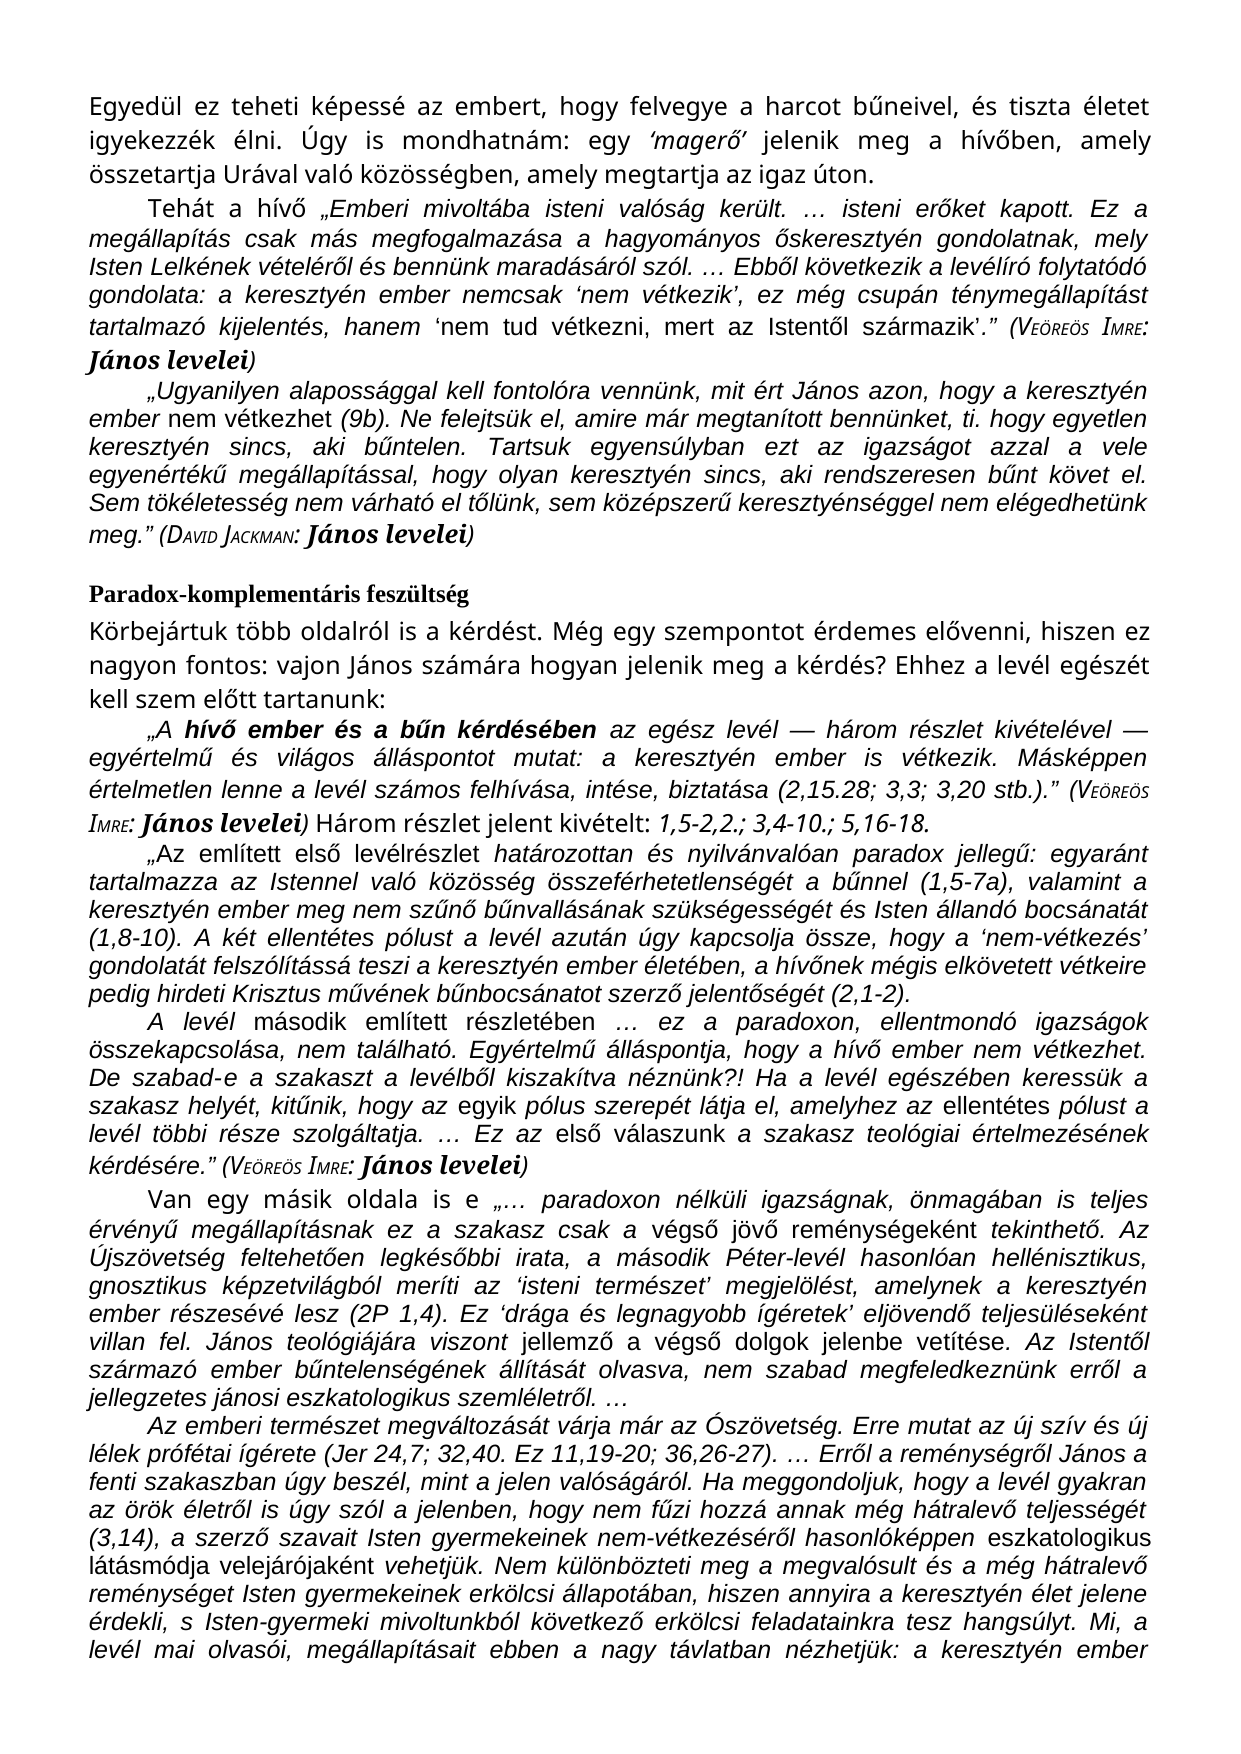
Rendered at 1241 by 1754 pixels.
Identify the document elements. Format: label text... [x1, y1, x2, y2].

text Egyedül ez teheti képessé az embert, hogy felvegye a harcot bűneivel, és tiszta életet igyekezzék élni. Úgy is mondhatnám: egy ‘magerő’ jelenik meg a hívőben, amely összetartja Urával való közösségben, amely megtartja az igaz úton. [88, 88, 1152, 190]
text „Ugyanilyen alapossággal kell fontolóra vennünk, mit ért János azon, hogy a keresztyén ember nem vétkezhet (9b). Ne felejtsük el, amire már megtanított bennünket, ti. hogy egyetlen keresztyén sincs, aki bűntelen. Tartsuk egyensúlyban ezt az igazságot azzal a vele egyenértékű megállapítással, hogy olyan keresztyén sincs, aki rendszeresen bűnt követ el. Sem tökéletesség nem várható el tőlünk, sem középszerű keresztyénséggel nem elégedhetünk meg.” (David Jackman: János levelei) [88, 376, 1152, 550]
text Körbejártuk több oldalról is a kérdést. Még egy szempontot érdemes elővenni, hiszen ez nagyon fontos: vajon János számára hogyan jelenik meg a kérdés? Ehhez a levél egészét kell szem előtt tartanunk: [88, 613, 1152, 715]
text Az emberi természet megváltozását várja már az Ószövetség. Erre mutat az új szív és új lélek prófétai ígérete (Jer 24,7; 32,40. Ez 11,19-20; 36,26-27). … Erről a reménységről János a fenti szakaszban úgy beszél, mint a jelen valóságáról. Ha meggondoljuk, hogy a levél gyakran az örök életről is úgy szól a jelenben, hogy nem fűzi hozzá annak még hátralevő teljességét (3,14), a szerző szavait Isten gyermekeinek nem-vétkezéséről hasonlóképpen eszkatologikus látásmódja velejárójaként vehetjük. Nem különbözteti meg a megvalósult és a még hátralevő reménységet Isten gyermekeinek erkölcsi állapotában, hiszen annyira a keresztyén élet jelene érdekli, s Isten-gyermeki mivoltunkból következő erkölcsi feladatainkra tesz hangsúlyt. Mi, a levél mai olvasói, megállapításait ebben a nagy távlatban nézhetjük: a keresztyén ember [88, 1412, 1152, 1664]
subtitle Paradox-komplementáris feszültség [88, 580, 1152, 608]
text „Az említett első levélrészlet határozottan és nyilvánvalóan paradox jellegű: egyaránt tartalmazza az Istennel való közösség összeférhetetlenségét a bűnnel (1,5-7a), valamint a keresztyén ember meg nem szűnő bűnvallásának szükségességét és Isten állandó bocsánatát (1,8-10). A két ellentétes pólust a levél azután úgy kapcsolja össze, hogy a ‘nem-vétkezés’ gondolatát felszólítássá teszi a keresztyén ember életében, a hívőnek mégis elkövetett vétkeire pedig hirdeti Krisztus művének bűnbocsánatot szerző jelentőségét (2,1-2). [88, 839, 1152, 1007]
text Van egy másik oldala is e „… paradoxon nélküli igazságnak, önmagában is teljes érvényű megállapításnak ez a szakasz csak a végső jövő reménységeként tekinthető. Az Újszövetség feltehetően legkésőbbi irata, a második Péter-levél hasonlóan hellénisztikus, gnosztikus képzetvilágból meríti az ‘isteni természet’ megjelölést, amelynek a keresztyén ember részesévé lesz (2P 1,4). Ez ‘drága és legnagyobb ígéretek’ eljövendő teljesüléseként villan fel. János teológiájára viszont jellemző a végső dolgok jelenbe vetítése. Az Istentől származó ember bűntelenségének állítását olvasva, nem szabad megfeledkeznünk erről a jellegzetes jánosi eszkatologikus szemléletről. … [88, 1182, 1152, 1412]
text A levél második említett részletében … ez a paradoxon, ellentmondó igazságok összekapcsolása, nem található. Egyértelmű álláspontja, hogy a hívő ember nem vétkezhet. De szabad‑e a szakaszt a levélből kiszakítva néznünk?! Ha a levél egészében keressük a szakasz helyét, kitűnik, hogy az egyik pólus szerepét látja el, amelyhez az ellentétes pólust a levél többi része szolgáltatja. … Ez az első válaszunk a szakasz teológiai értelmezésének kérdésére.” (Veöreös Imre: János levelei) [88, 1007, 1152, 1182]
text Tehát a hívő „Emberi mivoltába isteni valóság került. … isteni erőket kapott. Ez a megállapítás csak más megfogalmazása a hagyományos őskeresztyén gondolatnak, mely Isten Lelkének vételéről és bennünk maradásáról szól. … Ebből következik a levélíró folytatódó gondolata: a keresztyén ember nemcsak ‘nem vétkezik’, ez még csupán ténymegállapítást tartalmazó kijelentés, hanem ‘nem tud vétkezni, mert az Istentől származik’.” (Veöreös Imre: János levelei) [88, 190, 1152, 376]
text „A hívő ember és a bűn kérdésében az egész levél — három részlet kivételével — egyértelmű és világos álláspontot mutat: a keresztyén ember is vétkezik. Másképpen értelmetlen lenne a levél számos felhívása, intése, biztatása (2,15.28; 3,3; 3,20 stb.).” (Veöreös Imre: János levelei) Három részlet jelent kivételt: 1,5-2,2.; 3,4-10.; 5,16-18. [88, 715, 1152, 839]
